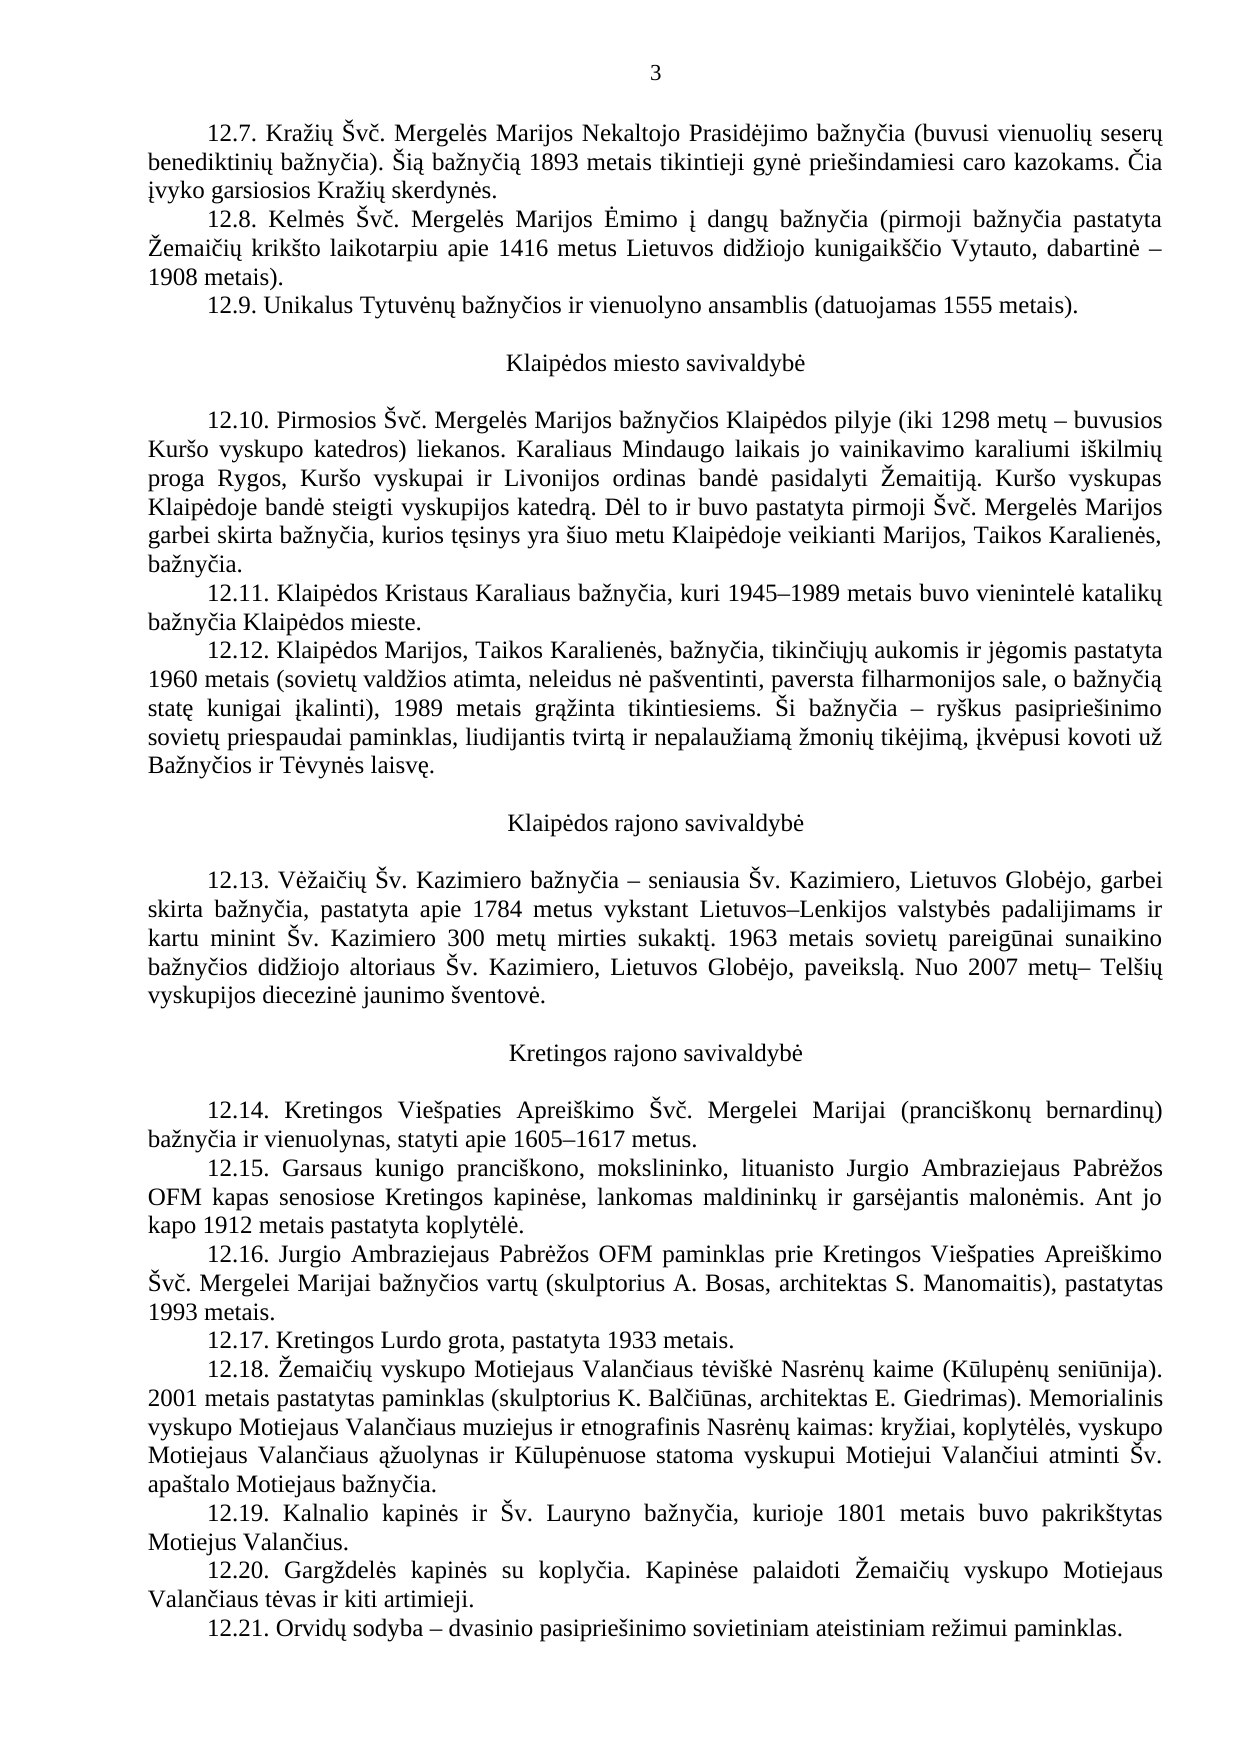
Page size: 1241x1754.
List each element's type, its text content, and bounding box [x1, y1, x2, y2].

text 12.13. Vėžaičių Šv. Kazimiero bažnyčia – seniausia Šv. Kazimiero, Lietuvos Globėjo, garbei skirta bažnyčia, pastatyta apie 1784 metus vykstant Lietuvos–Lenkijos valstybės padalijimams ir kartu minint Šv. Kazimiero 300 metų mirties sukaktį. 1963 metais sovietų pareigūnai sunaikino bažnyčios didžiojo altoriaus Šv. Kazimiero, Lietuvos Globėjo, paveikslą. Nuo 2007 metų– Telšių vyskupijos diecezinė jaunimo šventovė. [148, 866, 1163, 1009]
text Kretingos rajono savivaldybė [148, 1038, 1163, 1067]
text 12.7. Kražių Švč. Mergelės Marijos Nekaltojo Prasidėjimo bažnyčia (buvusi vienuolių seserų benediktinių bažnyčia). Šią bažnyčią 1893 metais tikintieji gynė priešindamiesi caro kazokams. Čia įvyko garsiosios Kražių skerdynės. [148, 118, 1163, 204]
text 12.11. Klaipėdos Kristaus Karaliaus bažnyčia, kuri 1945–1989 metais buvo vienintelė katalikų bažnyčia Klaipėdos mieste. [148, 578, 1163, 636]
text 12.12. Klaipėdos Marijos, Taikos Karalienės, bažnyčia, tikinčiųjų aukomis ir jėgomis pastatyta 1960 metais (sovietų valdžios atimta, neleidus nė pašventinti, paversta filharmonijos sale, o bažnyčią statę kunigai įkalinti), 1989 metais grąžinta tikintiesiems. Ši bažnyčia – ryškus pasipriešinimo sovietų priespaudai paminklas, liudijantis tvirtą ir nepalaužiamą žmonių tikėjimą, įkvėpusi kovoti už Bažnyčios ir Tėvynės laisvę. [148, 636, 1163, 779]
text 12.21. Orvidų sodyba – dvasinio pasipriešinimo sovietiniam ateistiniam režimui paminklas. [148, 1613, 1163, 1642]
text Klaipėdos miesto savivaldybė [148, 348, 1163, 377]
text Klaipėdos rajono savivaldybė [148, 808, 1163, 837]
text 12.14. Kretingos Viešpaties Apreiškimo Švč. Mergelei Marijai (pranciškonų bernardinų) bažnyčia ir vienuolynas, statyti apie 1605–1617 metus. [148, 1096, 1163, 1153]
text 12.8. Kelmės Švč. Mergelės Marijos Ėmimo į dangų bažnyčia (pirmoji bažnyčia pastatyta Žemaičių krikšto laikotarpiu apie 1416 metus Lietuvos didžiojo kunigaikščio Vytauto, dabartinė – 1908 metais). [148, 204, 1163, 291]
text 12.19. Kalnalio kapinės ir Šv. Lauryno bažnyčia, kurioje 1801 metais buvo pakrikštytas Motiejus Valančius. [148, 1498, 1163, 1556]
text 12.10. Pirmosios Švč. Mergelės Marijos bažnyčios Klaipėdos pilyje (iki 1298 metų – buvusios Kuršo vyskupo katedros) liekanos. Karaliaus Mindaugo laikais jo vainikavimo karaliumi iškilmių proga Rygos, Kuršo vyskupai ir Livonijos ordinas bandė pasidalyti Žemaitiją. Kuršo vyskupas Klaipėdoje bandė steigti vyskupijos katedrą. Dėl to ir buvo pastatyta pirmoji Švč. Mergelės Marijos garbei skirta bažnyčia, kurios tęsinys yra šiuo metu Klaipėdoje veikianti Marijos, Taikos Karalienės, bažnyčia. [148, 406, 1163, 578]
text 12.17. Kretingos Lurdo grota, pastatyta 1933 metais. [148, 1326, 1163, 1354]
text 12.15. Garsaus kunigo pranciškono, mokslininko, lituanisto Jurgio Ambraziejaus Pabrėžos OFM kapas senosiose Kretingos kapinėse, lankomas maldininkų ir garsėjantis malonėmis. Ant jo kapo 1912 metais pastatyta koplytėlė. [148, 1153, 1163, 1239]
text 12.16. Jurgio Ambraziejaus Pabrėžos OFM paminklas prie Kretingos Viešpaties Apreiškimo Švč. Mergelei Marijai bažnyčios vartų (skulptorius A. Bosas, architektas S. Manomaitis), pastatytas 1993 metais. [148, 1239, 1163, 1326]
text 12.20. Gargždelės kapinės su koplyčia. Kapinėse palaidoti Žemaičių vyskupo Motiejaus Valančiaus tėvas ir kiti artimieji. [148, 1556, 1163, 1613]
text 12.9. Unikalus Tytuvėnų bažnyčios ir vienuolyno ansamblis (datuojamas 1555 metais). [148, 291, 1163, 319]
text 12.18. Žemaičių vyskupo Motiejaus Valančiaus tėviškė Nasrėnų kaime (Kūlupėnų seniūnija). 2001 metais pastatytas paminklas (skulptorius K. Balčiūnas, architektas E. Giedrimas). Memorialinis vyskupo Motiejaus Valančiaus muziejus ir etnografinis Nasrėnų kaimas: kryžiai, koplytėlės, vyskupo Motiejaus Valančiaus ąžuolynas ir Kūlupėnuose statoma vyskupui Motiejui Valančiui atminti Šv. apaštalo Motiejaus bažnyčia. [148, 1354, 1163, 1498]
